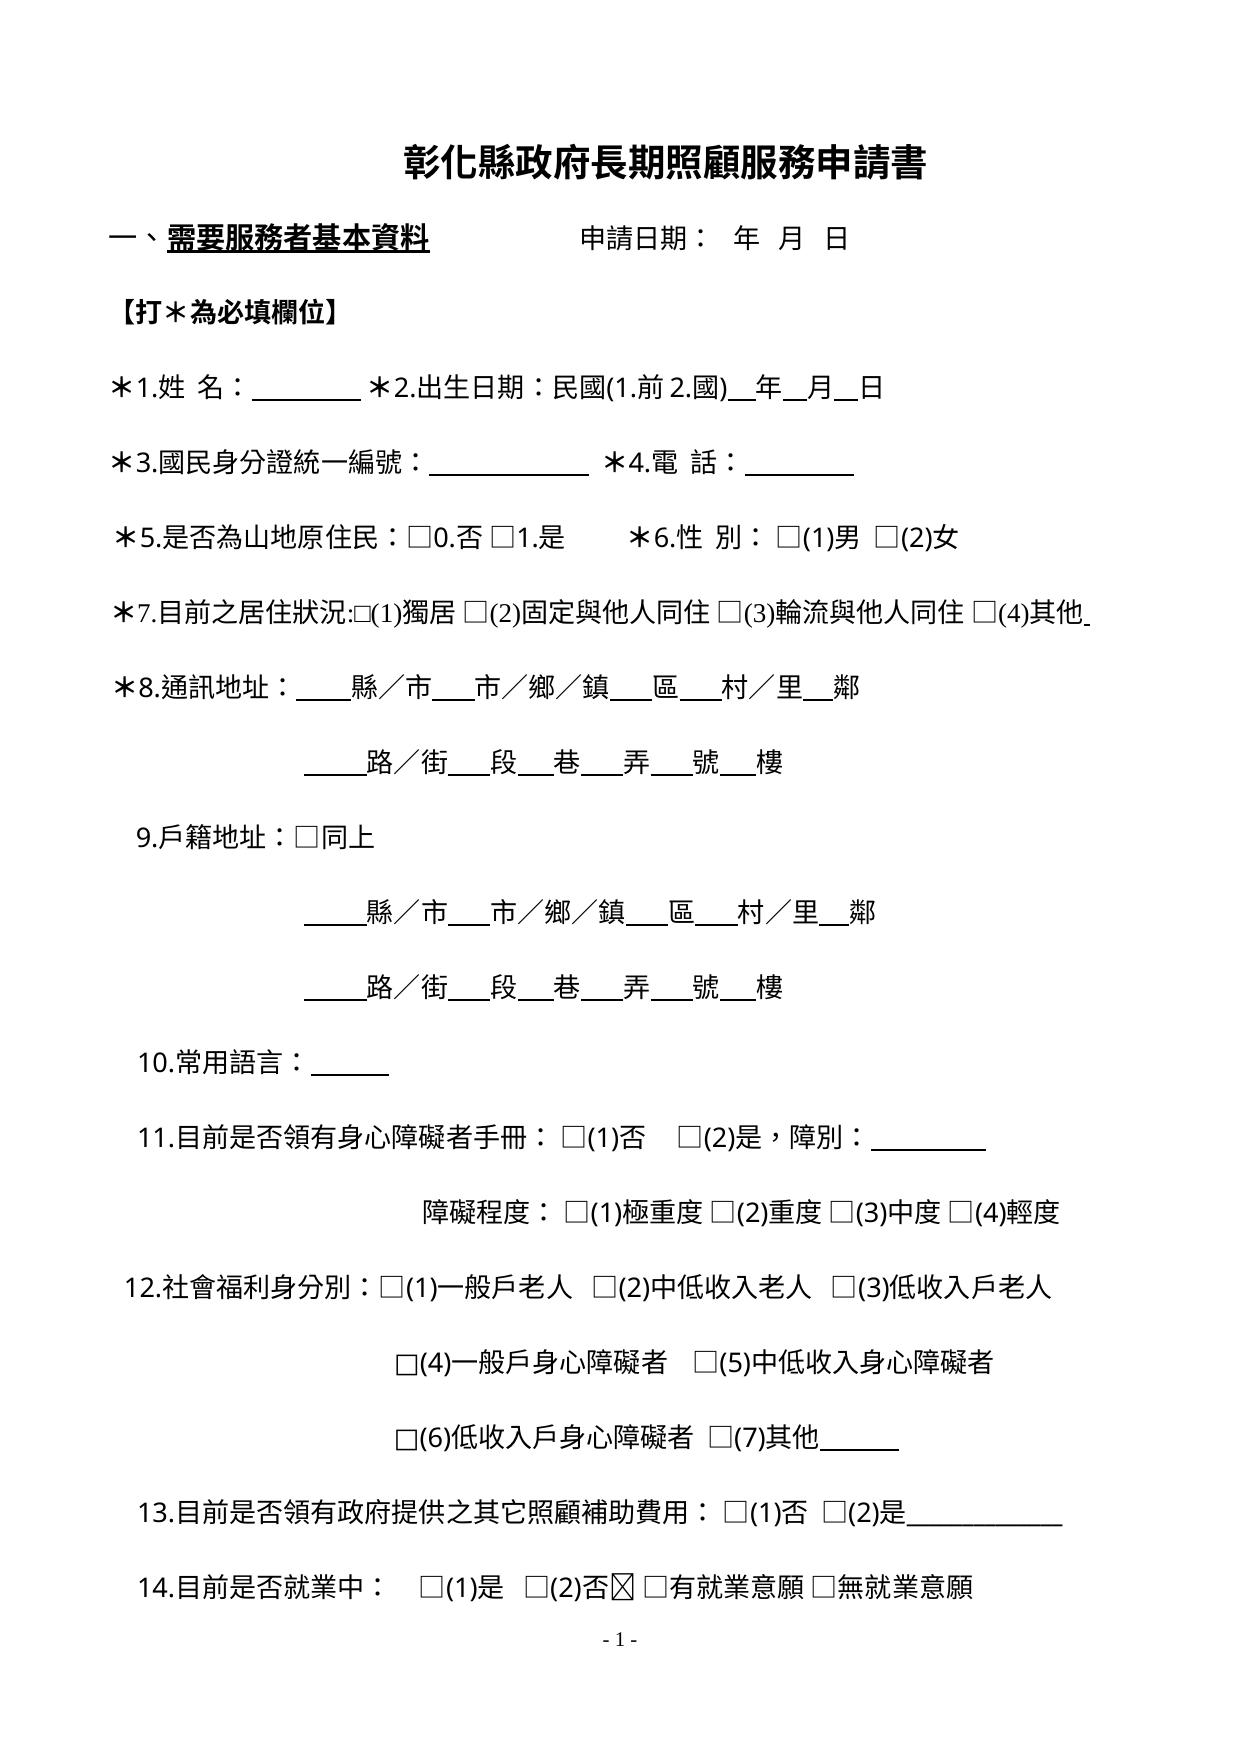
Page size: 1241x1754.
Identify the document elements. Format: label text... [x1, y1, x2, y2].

text □(6)低收入戶身心障礙者 □(7)其他 [143, 1398, 1144, 1473]
text ＊3.國民身分證統一編號： ＊4.電 話： [108, 423, 1144, 498]
text 14.目前是否就業中： □(1)是 □(2)否 □有就業意願 □無就業意願 [110, 1548, 1144, 1623]
text 彰化縣政府長期照顧服務申請書 [187, 123, 1144, 198]
text 11.目前是否領有身心障礙者手冊： □(1)否 □(2)是，障別： [110, 1098, 1144, 1173]
text ＊5.是否為山地原住民：□0.否 □1.是 ＊6.性 別： □(1)男 □(2)女 [112, 498, 1144, 573]
text 10.常用語言： [110, 1023, 1144, 1098]
text 路／街 段 巷 弄 號 樓 [280, 723, 1144, 798]
text ＊8.通訊地址： 縣／市 市／鄉／鎮 區 村／里 鄰 [110, 648, 1144, 723]
text 障礙程度： □(1)極重度 □(2)重度 □(3)中度 □(4)輕度 [225, 1173, 1144, 1248]
text 【打＊為必填欄位】 [108, 273, 1144, 348]
text ＊7.目前之居住狀況:□(1)獨居 □(2)固定與他人同住 □(3)輪流與他人同住 □(4)其他 [110, 573, 1144, 648]
text 13.目前是否領有政府提供之其它照顧補助費用： □(1)否 □(2)是______________ [110, 1473, 1144, 1548]
text □(4)一般戶身心障礙者 □(5)中低收入身心障礙者 [187, 1323, 1144, 1398]
text 一、需要服務者基本資料 申請日期： 年 月 日 [108, 198, 1144, 273]
text 9.戶籍地址：□同上 [136, 798, 1144, 873]
text 縣／市 市／鄉／鎮 區 村／里 鄰 [303, 873, 1144, 948]
text ＊1.姓 名： ＊2.出生日期：民國(1.前2.國) 年 月 日 [108, 348, 1144, 423]
text 12.社會福利身分別：□(1)一般戶老人 □(2)中低收入老人 □(3)低收入戶老人 [110, 1248, 1144, 1323]
text 路／街 段 巷 弄 號 樓 [303, 948, 1144, 1023]
